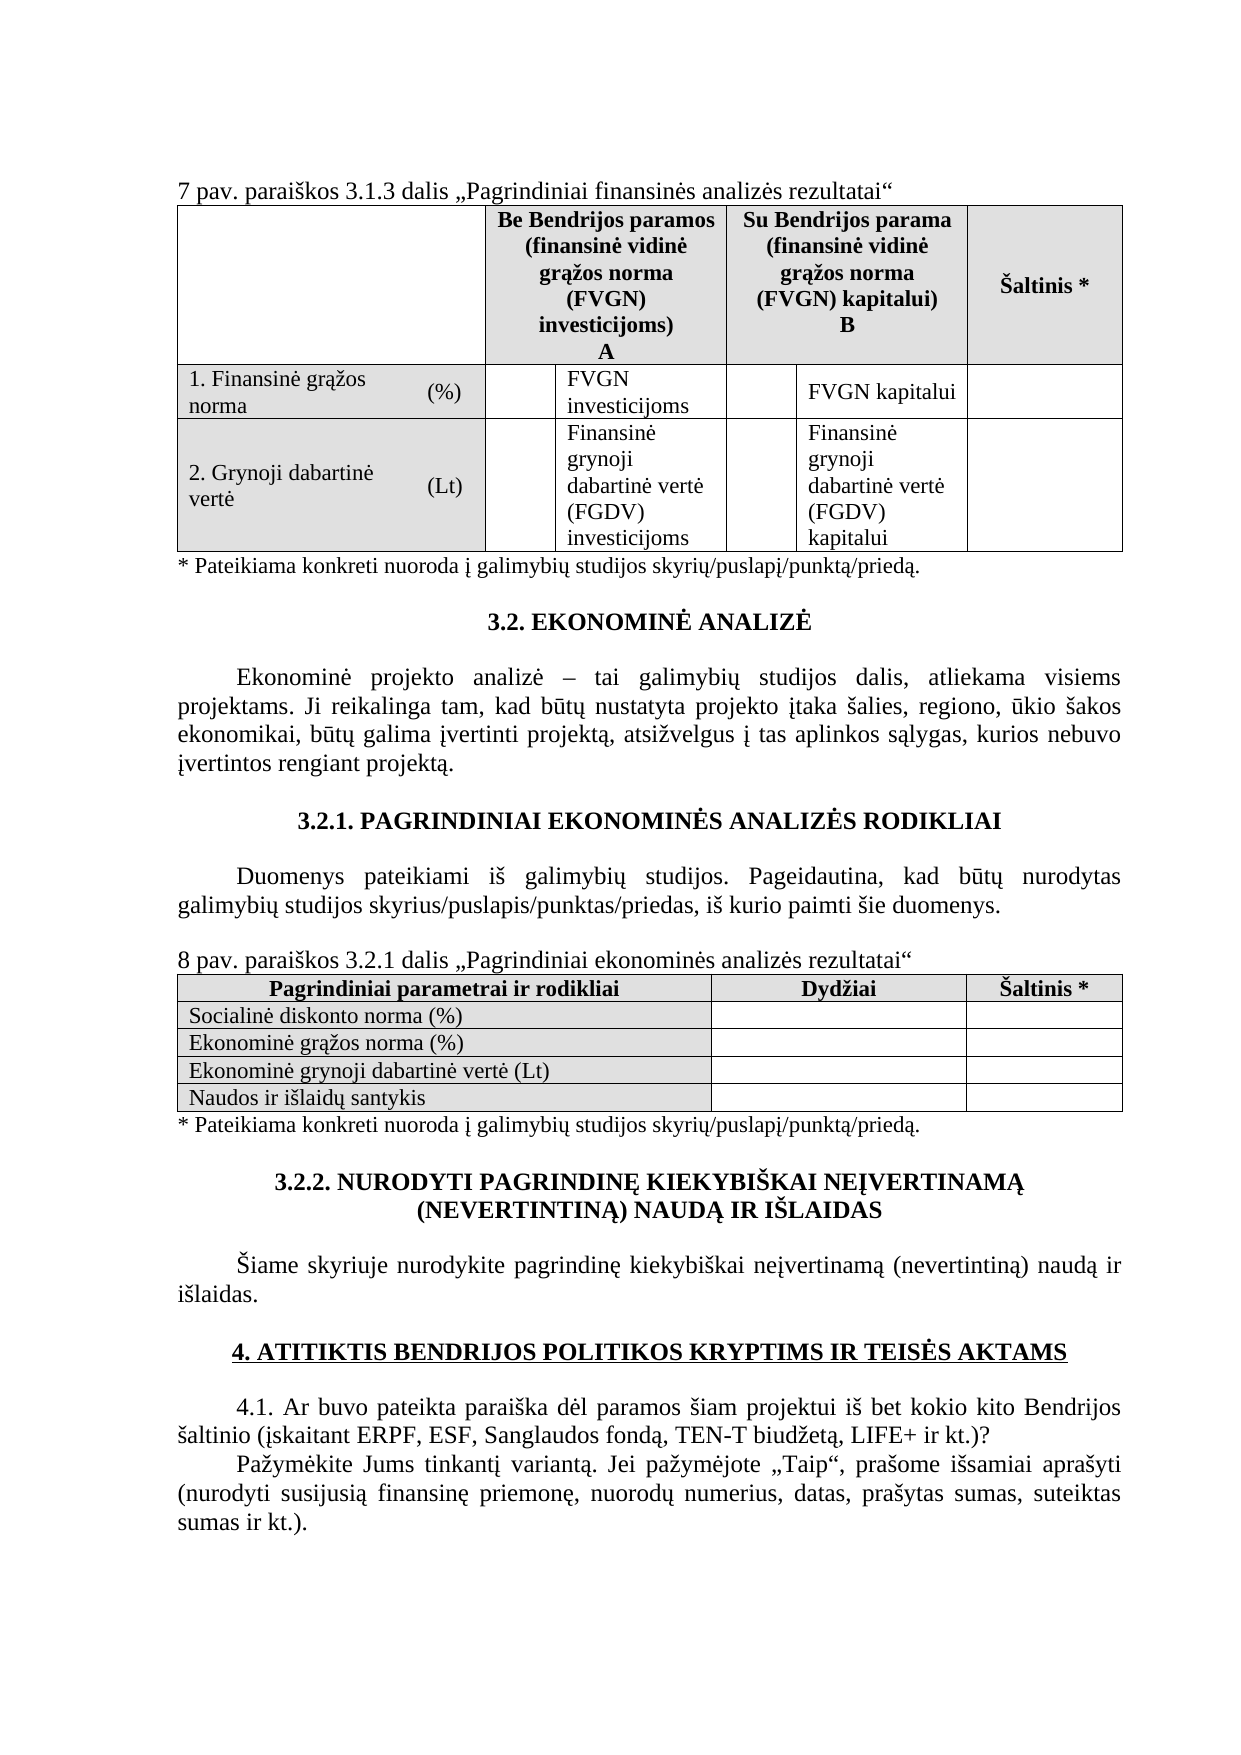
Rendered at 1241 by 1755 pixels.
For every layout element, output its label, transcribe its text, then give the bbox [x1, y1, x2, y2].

table_cell [486, 365, 555, 418]
text 8 pav. paraiškos 3.2.1 dalis „Pagrindiniai ekonominės analizės rezultatai“ [177, 945, 1122, 973]
table_cell Naudos ir išlaidų santykis [178, 1084, 711, 1111]
table_cell [968, 365, 1122, 418]
table_header Su Bendrijos parama (finansinė vidinė grąžos norma (FVGN) kapitalui) B [727, 206, 967, 364]
text Pažymėkite Jums tinkantį variantą. Jei pažymėjote „Taip“, prašome išsamiai aprašyti (nurodyti susijusią finansinę priemonę, nuorodų numerius, datas, prašytas sumas, suteiktas sumas ir kt.). [177, 1449, 1122, 1536]
table_header Šaltinis * [967, 975, 1122, 1001]
table_cell [967, 1029, 1122, 1056]
table_cell Finansinė grynoji dabartinė vertė (FGDV) kapitalui [797, 419, 967, 551]
table_cell [486, 419, 555, 551]
table_cell [712, 1084, 966, 1111]
table_header Šaltinis * [968, 206, 1122, 364]
table_cell Finansinė grynoji dabartinė vertė (FGDV) investicijoms [556, 419, 726, 551]
text 3.2.1. Pagrindiniai ekonominės analizės rodikliai [177, 806, 1122, 834]
table_cell [968, 419, 1122, 551]
table_cell FVGN investicijoms [556, 365, 726, 418]
table_cell 2. Grynoji dabartinė vertė [178, 419, 416, 551]
table_cell [967, 1002, 1122, 1028]
text * Pateikiama konkreti nuoroda į galimybių studijos skyrių/puslapį/punktą/priedą. [177, 1112, 1122, 1138]
table_cell (%) [416, 365, 485, 418]
table_cell [727, 419, 796, 551]
table_header Pagrindiniai parametrai ir rodikliai [178, 975, 711, 1001]
table_cell [967, 1084, 1122, 1111]
text 3.2. ekonominė analizė [177, 607, 1122, 636]
text 7 pav. paraiškos 3.1.3 dalis „Pagrindiniai finansinės analizės rezultatai“ [177, 176, 1122, 205]
text Šiame skyriuje nurodykite pagrindinę kiekybiškai neįvertinamą (nevertintiną) naudą ir išlaidas. [177, 1251, 1122, 1308]
table_cell 1. Finansinė grąžos norma [178, 365, 416, 418]
table_header [178, 206, 416, 364]
text 3.2.2. Nurodyti pagrindinę kiekybiškai neįvertinamą (nevertintiną) naudą ir išlaidas [177, 1167, 1122, 1224]
table_cell Ekonominė grynoji dabartinė vertė (Lt) [178, 1057, 711, 1083]
table_header Dydžiai [712, 975, 966, 1001]
text Ekonominė projekto analizė – tai galimybių studijos dalis, atliekama visiems projektams. Ji reikalinga tam, kad būtų nustatyta projekto įtaka šalies, regiono, ūkio šakos ekonomikai, būtų galima įvertinti projektą, atsižvelgus į tas aplinkos sąlygas, kurios nebuvo įvertintos rengiant projektą. [177, 662, 1122, 777]
table_cell [967, 1057, 1122, 1083]
table_cell Socialinė diskonto norma (%) [178, 1002, 711, 1028]
table_cell [712, 1029, 966, 1056]
text 4.1. Ar buvo pateikta paraiška dėl paramos šiam projektui iš bet kokio kito Bendrijos šaltinio (įskaitant ERPF, ESF, Sanglaudos fondą, TEN-T biudžetą, LIFE+ ir kt.)? [177, 1392, 1122, 1449]
table_cell (Lt) [416, 419, 485, 551]
table_cell [712, 1002, 966, 1028]
table_cell [727, 365, 796, 418]
table_header [416, 206, 485, 364]
text Duomenys pateikiami iš galimybių studijos. Pageidautina, kad būtų nurodytas galimybių studijos skyrius/puslapis/punktas/priedas, iš kurio paimti šie duomenys. [177, 861, 1122, 918]
table_cell [712, 1057, 966, 1083]
text 4. ATITIKTIS BENDRIJOS POLITIKOS KRYPTIMS IR TEISĖS AKTAMS [177, 1337, 1122, 1366]
table_cell FVGN kapitalui [797, 365, 967, 418]
table_header Be Bendrijos paramos (finansinė vidinė grąžos norma (FVGN) investicijoms) A [486, 206, 726, 364]
text * Pateikiama konkreti nuoroda į galimybių studijos skyrių/puslapį/punktą/priedą. [177, 552, 1122, 578]
table_cell Ekonominė grąžos norma (%) [178, 1029, 711, 1056]
